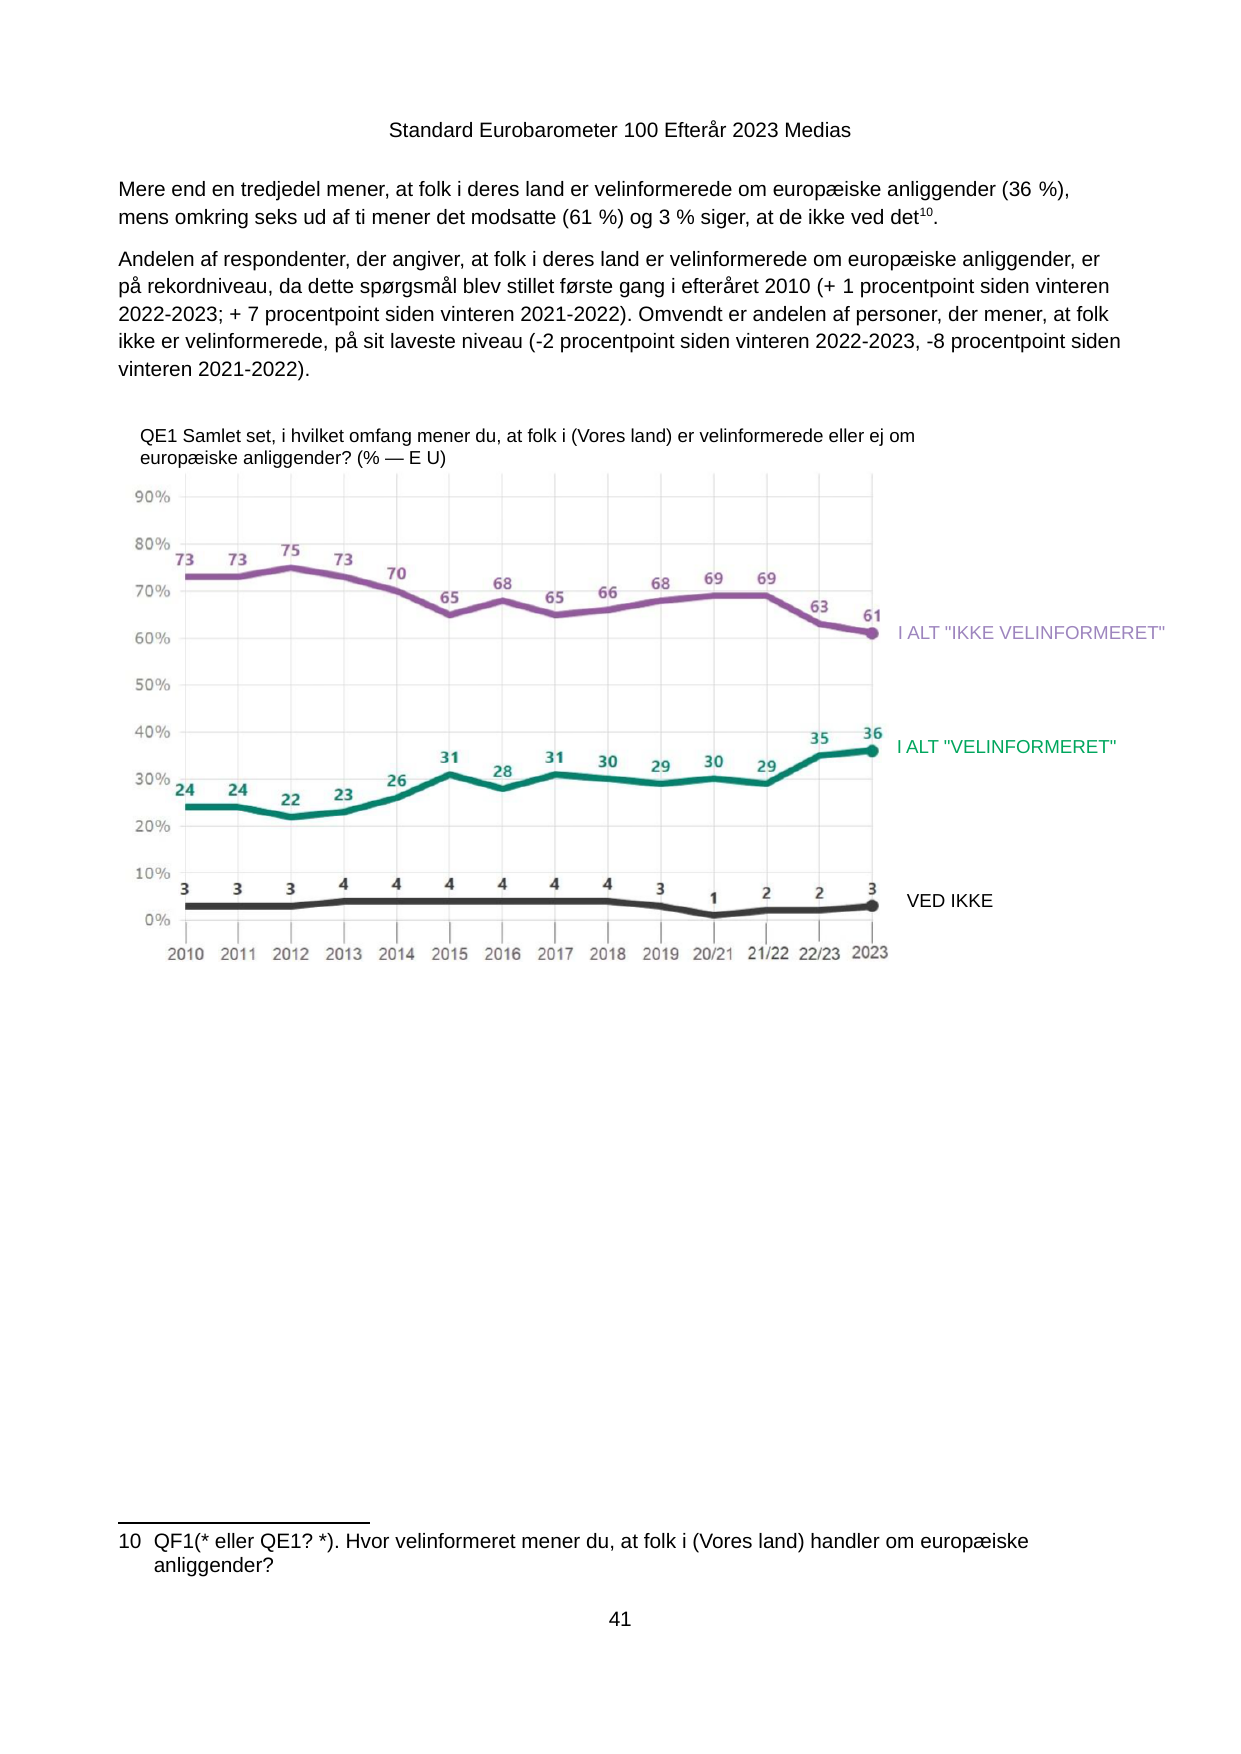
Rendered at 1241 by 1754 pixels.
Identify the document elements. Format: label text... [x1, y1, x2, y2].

picture [118, 469, 889, 974]
text QF1(* eller QE1? *). Hvor velinformeret mener du, at folk i (Vores land) handler om europæiske anliggender? [118, 1529, 1122, 1577]
text Mere end en tredjedel mener, at folk i deres land er velinformerede om europæiske anliggender (36 %), mens omkring seks ud af ti mener det modsatte (61 %) og 3 % siger, at de ikke ved det. [118, 177, 1122, 228]
text Andelen af respondenter, der angiver, at folk i deres land er velinformerede om europæiske anliggender, er på rekordniveau, da dette spørgsmål blev stillet første gang i efteråret 2010 (+ 1 procentpoint siden vinteren 2022-2023; + 7 procentpoint siden vinteren 2021-2022). Omvendt er andelen af personer, der mener, at folk ikke er velinformerede, på sit laveste niveau (-2 procentpoint siden vinteren 2022-2023, -8 procentpoint siden vinteren 2021-2022). [118, 247, 1122, 381]
